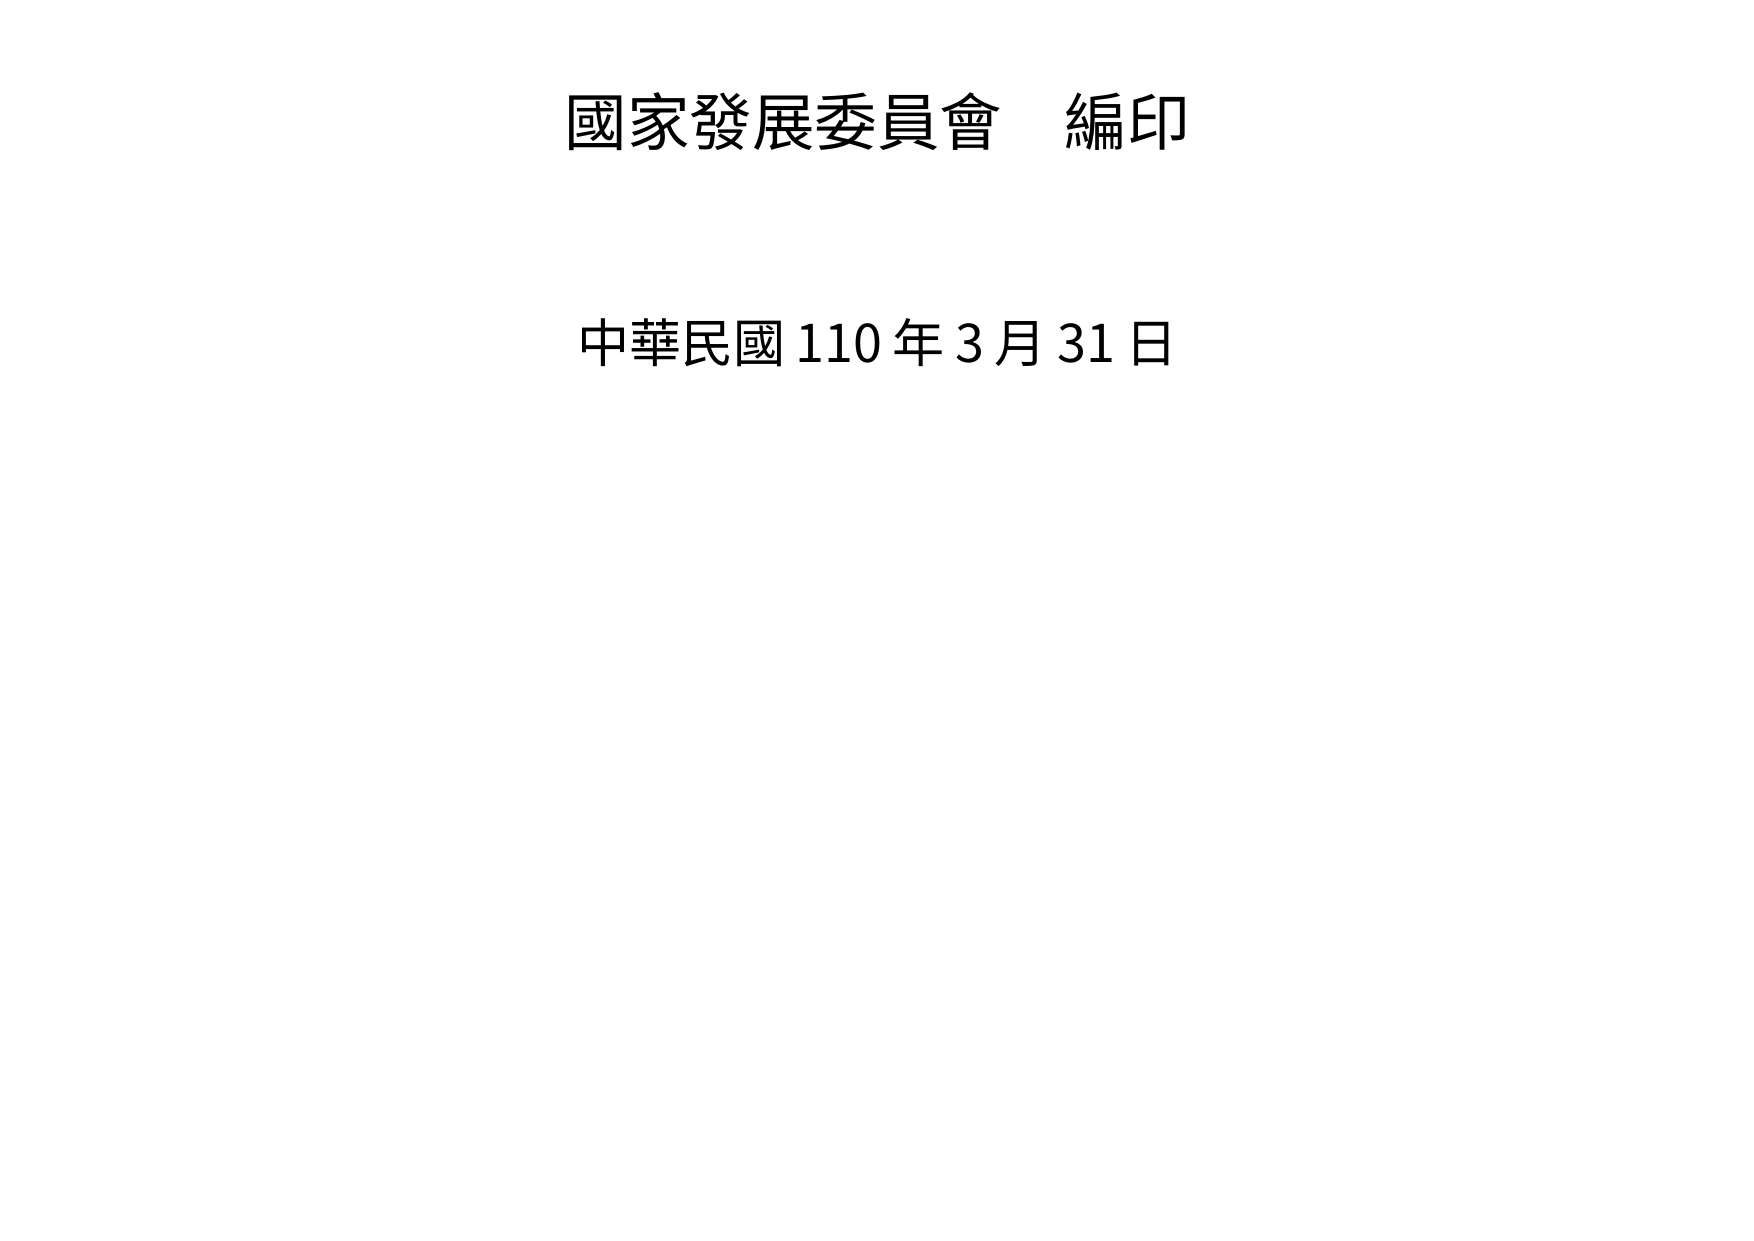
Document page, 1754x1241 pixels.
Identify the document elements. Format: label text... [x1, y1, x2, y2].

text 國家發展委員會 編印 [118, 62, 1636, 174]
text 中華民國110年3月31日 [118, 284, 1636, 396]
